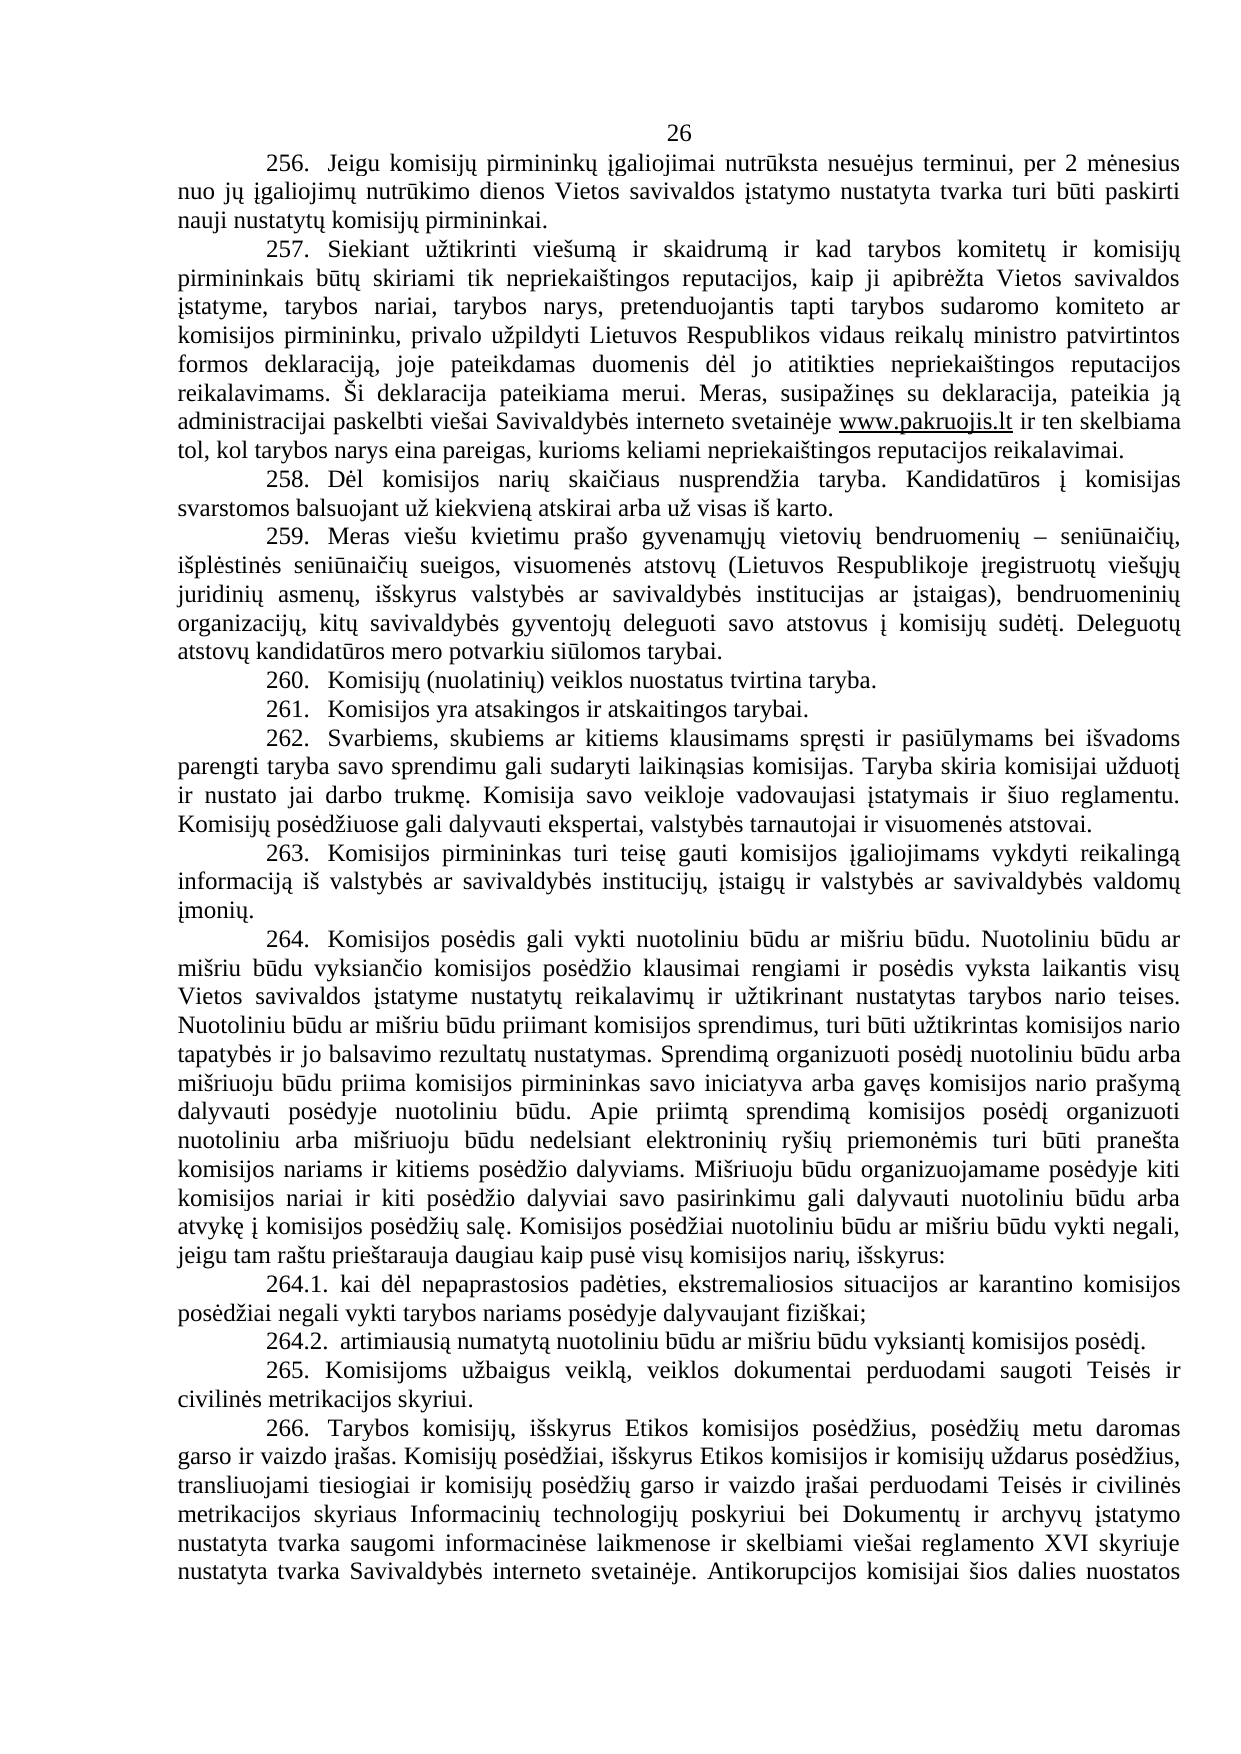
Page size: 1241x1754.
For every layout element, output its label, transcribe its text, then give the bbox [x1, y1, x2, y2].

text 259. Meras viešu kvietimu prašo gyvenamųjų vietovių bendruomenių – seniūnaičių, išplėstinės seniūnaičių sueigos, visuomenės atstovų (Lietuvos Respublikoje įregistruotų viešųjų juridinių asmenų, išskyrus valstybės ar savivaldybės institucijas ar įstaigas), bendruomeninių organizacijų, kitų savivaldybės gyventojų deleguoti savo atstovus į komisijų sudėtį. Deleguotų atstovų kandidatūros mero potvarkiu siūlomos tarybai. [177, 521, 1181, 665]
text 261. Komisijos yra atsakingos ir atskaitingos tarybai. [177, 694, 1181, 723]
text 264. Komisijos posėdis gali vykti nuotoliniu būdu ar mišriu būdu. Nuotoliniu būdu ar mišriu būdu vyksiančio komisijos posėdžio klausimai rengiami ir posėdis vyksta laikantis visų Vietos savivaldos įstatyme nustatytų reikalavimų ir užtikrinant nustatytas tarybos nario teises. Nuotoliniu būdu ar mišriu būdu priimant komisijos sprendimus, turi būti užtikrintas komisijos nario tapatybės ir jo balsavimo rezultatų nustatymas. Sprendimą organizuoti posėdį nuotoliniu būdu arba mišriuoju būdu priima komisijos pirmininkas savo iniciatyva arba gavęs komisijos nario prašymą dalyvauti posėdyje nuotoliniu būdu. Apie priimtą sprendimą komisijos posėdį organizuoti nuotoliniu arba mišriuoju būdu nedelsiant elektroninių ryšių priemonėmis turi būti pranešta komisijos nariams ir kitiems posėdžio dalyviams. Mišriuoju būdu organizuojamame posėdyje kiti komisijos nariai ir kiti posėdžio dalyviai savo pasirinkimu gali dalyvauti nuotoliniu būdu arba atvykę į komisijos posėdžių salę. Komisijos posėdžiai nuotoliniu būdu ar mišriu būdu vykti negali, jeigu tam raštu prieštarauja daugiau kaip pusė visų komisijos narių, išskyrus: [177, 924, 1181, 1269]
text 266. Tarybos komisijų, išskyrus Etikos komisijos posėdžius, posėdžių metu daromas garso ir vaizdo įrašas. Komisijų posėdžiai, išskyrus Etikos komisijos ir komisijų uždarus posėdžius, transliuojami tiesiogiai ir komisijų posėdžių garso ir vaizdo įrašai perduodami Teisės ir civilinės metrikacijos skyriaus Informacinių technologijų poskyriui bei Dokumentų ir archyvų įstatymo nustatyta tvarka saugomi informacinėse laikmenose ir skelbiami viešai reglamento XVI skyriuje nustatyta tvarka Savivaldybės interneto svetainėje. Antikorupcijos komisijai šios dalies nuostatos [177, 1413, 1181, 1585]
text 257. Siekiant užtikrinti viešumą ir skaidrumą ir kad tarybos komitetų ir komisijų pirmininkais būtų skiriami tik nepriekaištingos reputacijos, kaip ji apibrėžta Vietos savivaldos įstatyme, tarybos nariai, tarybos narys, pretenduojantis tapti tarybos sudaromo komiteto ar komisijos pirmininku, privalo užpildyti Lietuvos Respublikos vidaus reikalų ministro patvirtintos formos deklaraciją, joje pateikdamas duomenis dėl jo atitikties nepriekaištingos reputacijos reikalavimams. Ši deklaracija pateikiama merui. Meras, susipažinęs su deklaracija, pateikia ją administracijai paskelbti viešai Savivaldybės interneto svetainėje www.pakruojis.lt ir ten skelbiama tol, kol tarybos narys eina pareigas, kurioms keliami nepriekaištingos reputacijos reikalavimai. [177, 234, 1181, 464]
text 262. Svarbiems, skubiems ar kitiems klausimams spręsti ir pasiūlymams bei išvadoms parengti taryba savo sprendimu gali sudaryti laikinąsias komisijas. Taryba skiria komisijai užduotį ir nustato jai darbo trukmę. Komisija savo veikloje vadovaujasi įstatymais ir šiuo reglamentu. Komisijų posėdžiuose gali dalyvauti ekspertai, valstybės tarnautojai ir visuomenės atstovai. [177, 723, 1181, 838]
text 265. Komisijoms užbaigus veiklą, veiklos dokumentai perduodami saugoti Teisės ir civilinės metrikacijos skyriui. [177, 1355, 1181, 1413]
text 258. Dėl komisijos narių skaičiaus nusprendžia taryba. Kandidatūros į komisijas svarstomos balsuojant už kiekvieną atskirai arba už visas iš karto. [177, 464, 1181, 521]
text 264.1. kai dėl nepaprastosios padėties, ekstremaliosios situacijos ar karantino komisijos posėdžiai negali vykti tarybos nariams posėdyje dalyvaujant fiziškai; [177, 1269, 1181, 1326]
text 260. Komisijų (nuolatinių) veiklos nuostatus tvirtina taryba. [177, 665, 1181, 694]
text 263. Komisijos pirmininkas turi teisę gauti komisijos įgaliojimams vykdyti reikalingą informaciją iš valstybės ar savivaldybės institucijų, įstaigų ir valstybės ar savivaldybės valdomų įmonių. [177, 838, 1181, 924]
text 264.2. artimiausią numatytą nuotoliniu būdu ar mišriu būdu vyksiantį komisijos posėdį. [177, 1326, 1181, 1355]
text 256. Jeigu komisijų pirmininkų įgaliojimai nutrūksta nesuėjus terminui, per 2 mėnesius nuo jų įgaliojimų nutrūkimo dienos Vietos savivaldos įstatymo nustatyta tvarka turi būti paskirti nauji nustatytų komisijų pirmininkai. [177, 148, 1181, 234]
